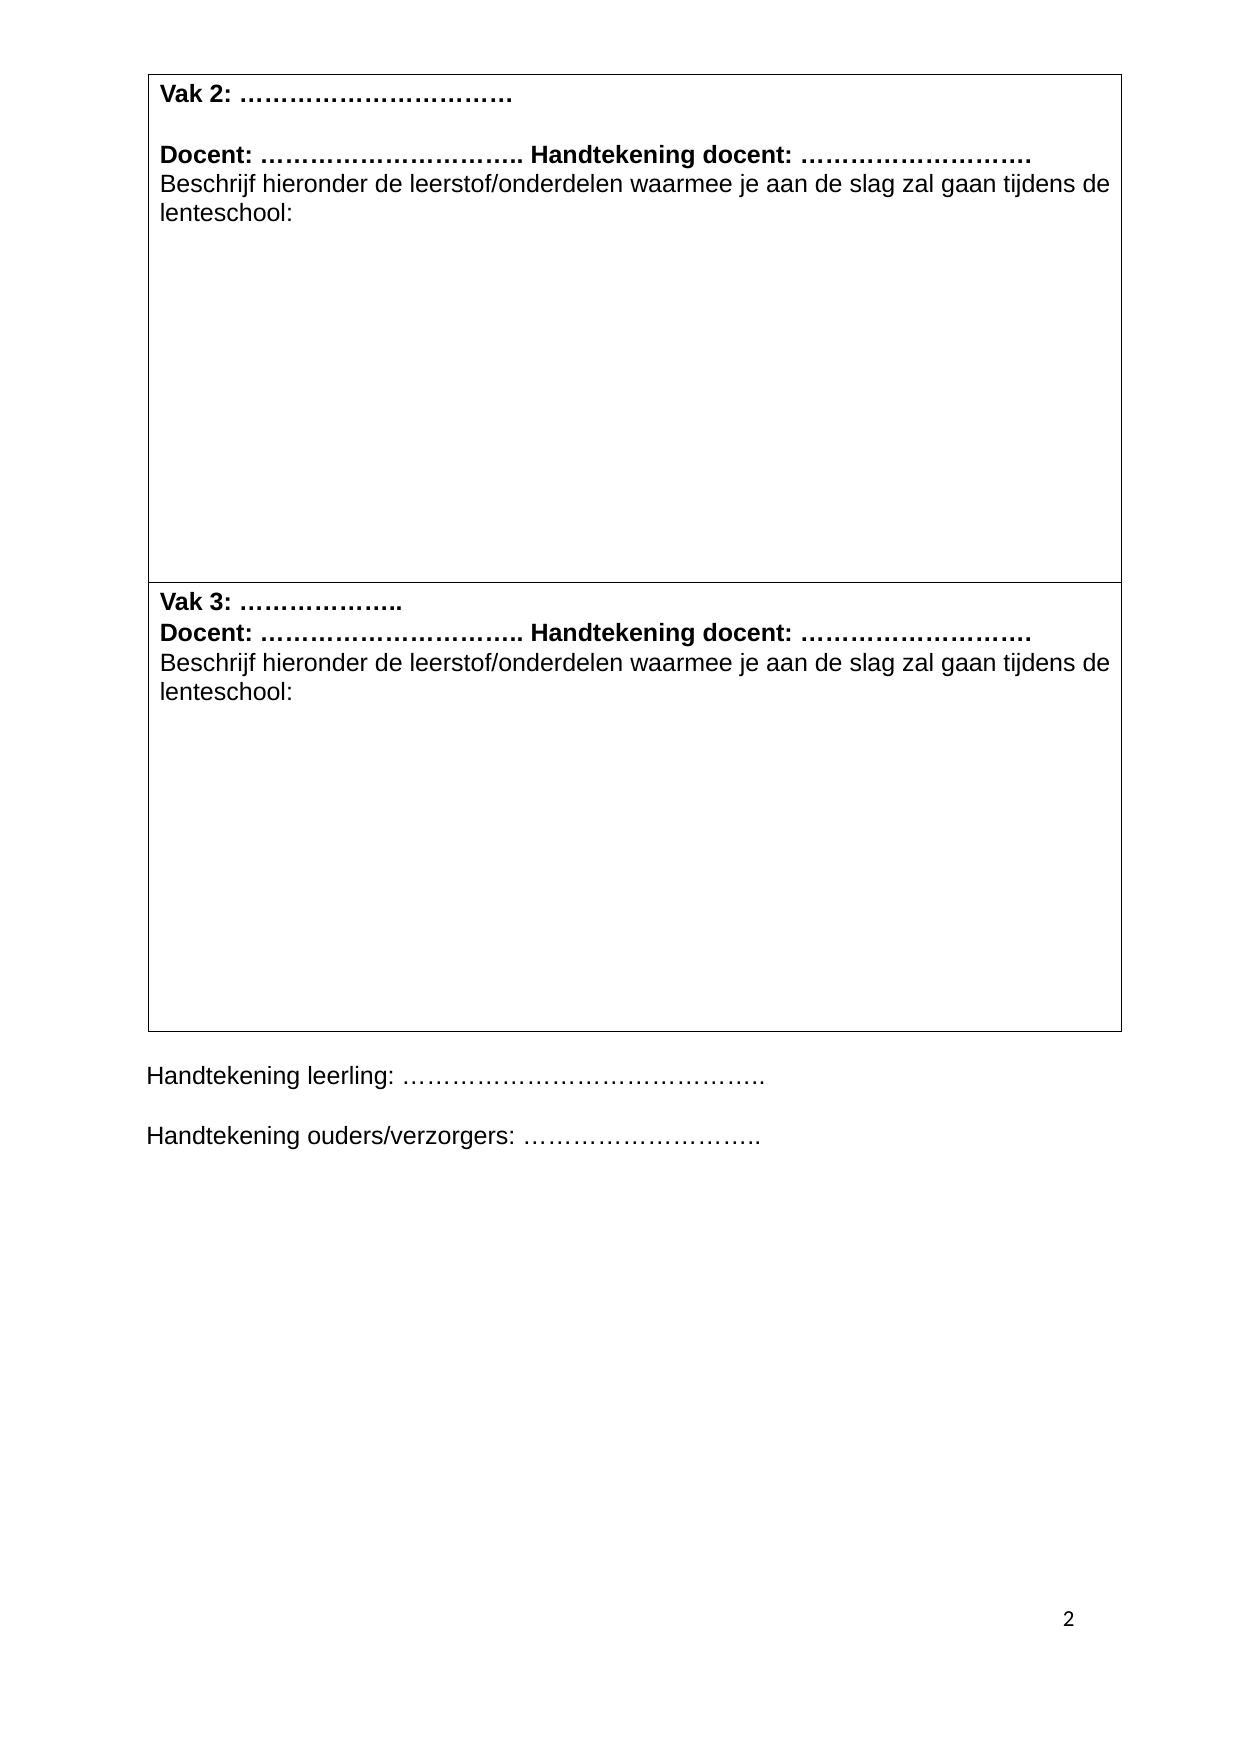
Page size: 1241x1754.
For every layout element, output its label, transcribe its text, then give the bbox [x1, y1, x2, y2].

table_cell Vak 2: …………………………… Docent: ………………………….. Handtekening docent: ………………………. Beschrijf hieronder de leerstof/onderdelen waarmee je aan de slag zal gaan tijdens de lenteschool: [149, 75, 1121, 582]
text Handtekening ouders/verzorgers: ……………………….. [146, 1121, 1074, 1149]
table_cell Vak 3: ……………….. Docent: ………………………….. Handtekening docent: ………………………. Beschrijf hieronder de leerstof/onderdelen waarmee je aan de slag zal gaan tijdens de lenteschool: [149, 583, 1121, 1031]
text Handtekening leerling: …………………………………….. [146, 1061, 1074, 1090]
